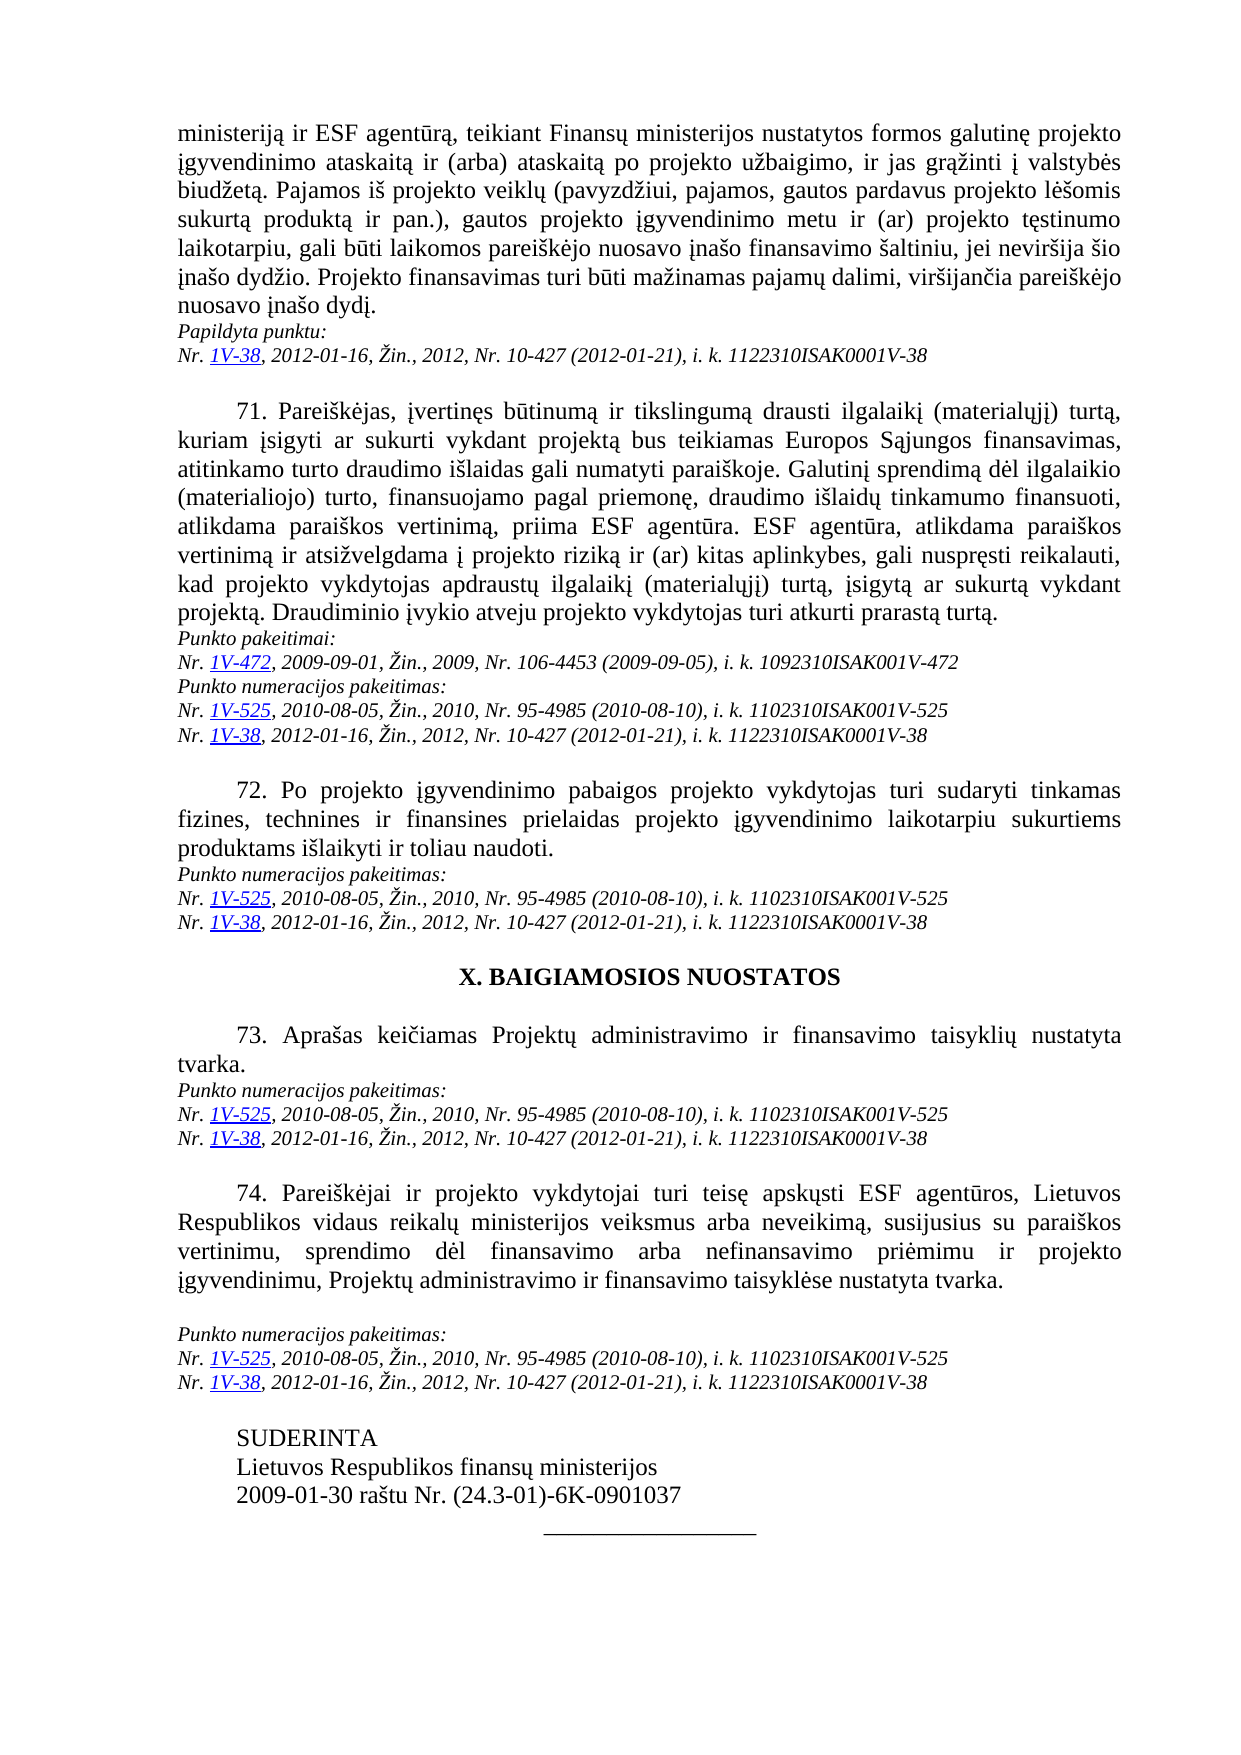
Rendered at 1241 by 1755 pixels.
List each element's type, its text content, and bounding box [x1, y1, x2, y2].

text _________________ [177, 1509, 1122, 1538]
text Lietuvos Respublikos finansų ministerijos [177, 1452, 1122, 1481]
text Nr. 1V-525, 2010-08-05, Žin., 2010, Nr. 95-4985 (2010-08-10), i. k. 1102310ISAK001V-525 [177, 1346, 1122, 1370]
text Nr. 1V-38, 2012-01-16, Žin., 2012, Nr. 10-427 (2012-01-21), i. k. 1122310ISAK0001V-38 [177, 1370, 1122, 1394]
text Nr. 1V-38, 2012-01-16, Žin., 2012, Nr. 10-427 (2012-01-21), i. k. 1122310ISAK0001V-38 [177, 910, 1122, 934]
text Nr. 1V-472, 2009-09-01, Žin., 2009, Nr. 106-4453 (2009-09-05), i. k. 1092310ISAK001V-472 [177, 650, 1122, 674]
text Nr. 1V-525, 2010-08-05, Žin., 2010, Nr. 95-4985 (2010-08-10), i. k. 1102310ISAK001V-525 [177, 1102, 1122, 1126]
text X. BAIGIAMOSIOS NUOSTATOS [177, 962, 1122, 991]
text Nr. 1V-38, 2012-01-16, Žin., 2012, Nr. 10-427 (2012-01-21), i. k. 1122310ISAK0001V-38 [177, 722, 1122, 747]
text 71. Pareiškėjas, įvertinęs būtinumą ir tikslingumą drausti ilgalaikį (materialųjį) turtą, kuriam įsigyti ar sukurti vykdant projektą bus teikiamas Europos Sąjungos finansavimas, atitinkamo turto draudimo išlaidas gali numatyti paraiškoje. Galutinį sprendimą dėl ilgalaikio (materialiojo) turto, finansuojamo pagal priemonę, draudimo išlaidų tinkamumo finansuoti, atlikdama paraiškos vertinimą, priima ESF agentūra. ESF agentūra, atlikdama paraiškos vertinimą ir atsižvelgdama į projekto riziką ir (ar) kitas aplinkybes, gali nuspręsti reikalauti, kad projekto vykdytojas apdraustų ilgalaikį (materialųjį) turtą, įsigytą ar sukurtą vykdant projektą. Draudiminio įvykio atveju projekto vykdytojas turi atkurti prarastą turtą. [177, 396, 1122, 626]
text ministeriją ir ESF agentūrą, teikiant Finansų ministerijos nustatytos formos galutinę projekto įgyvendinimo ataskaitą ir (arba) ataskaitą po projekto užbaigimo, ir jas grąžinti į valstybės biudžetą. Pajamos iš projekto veiklų (pavyzdžiui, pajamos, gautos pardavus projekto lėšomis sukurtą produktą ir pan.), gautos projekto įgyvendinimo metu ir (ar) projekto tęstinumo laikotarpiu, gali būti laikomos pareiškėjo nuosavo įnašo finansavimo šaltiniu, jei neviršija šio įnašo dydžio. Projekto finansavimas turi būti mažinamas pajamų dalimi, viršijančia pareiškėjo nuosavo įnašo dydį. [177, 118, 1122, 319]
text Nr. 1V-38, 2012-01-16, Žin., 2012, Nr. 10-427 (2012-01-21), i. k. 1122310ISAK0001V-38 [177, 343, 1122, 367]
text 74. Pareiškėjai ir projekto vykdytojai turi teisę apskųsti ESF agentūros, Lietuvos Respublikos vidaus reikalų ministerijos veiksmus arba neveikimą, susijusius su paraiškos vertinimu, sprendimo dėl finansavimo arba nefinansavimo priėmimu ir projekto įgyvendinimu, Projektų administravimo ir finansavimo taisyklėse nustatyta tvarka. [177, 1178, 1122, 1293]
text Punkto numeracijos pakeitimas: [177, 862, 1122, 886]
text Nr. 1V-525, 2010-08-05, Žin., 2010, Nr. 95-4985 (2010-08-10), i. k. 1102310ISAK001V-525 [177, 886, 1122, 910]
text Nr. 1V-525, 2010-08-05, Žin., 2010, Nr. 95-4985 (2010-08-10), i. k. 1102310ISAK001V-525 [177, 698, 1122, 722]
text 72. Po projekto įgyvendinimo pabaigos projekto vykdytojas turi sudaryti tinkamas fizines, technines ir finansines prielaidas projekto įgyvendinimo laikotarpiu sukurtiems produktams išlaikyti ir toliau naudoti. [177, 775, 1122, 862]
text Punkto numeracijos pakeitimas: [177, 674, 1122, 698]
text Papildyta punktu: [177, 319, 1122, 343]
text Punkto numeracijos pakeitimas: [177, 1077, 1122, 1102]
text 2009-01-30 raštu Nr. (24.3-01)-6K-0901037 [177, 1481, 1122, 1509]
text Nr. 1V-38, 2012-01-16, Žin., 2012, Nr. 10-427 (2012-01-21), i. k. 1122310ISAK0001V-38 [177, 1126, 1122, 1150]
text 73. Aprašas keičiamas Projektų administravimo ir finansavimo taisyklių nustatyta tvarka. [177, 1020, 1122, 1077]
text SUDERINTA [177, 1423, 1122, 1452]
text Punkto pakeitimai: [177, 626, 1122, 650]
text Punkto numeracijos pakeitimas: [177, 1322, 1122, 1346]
